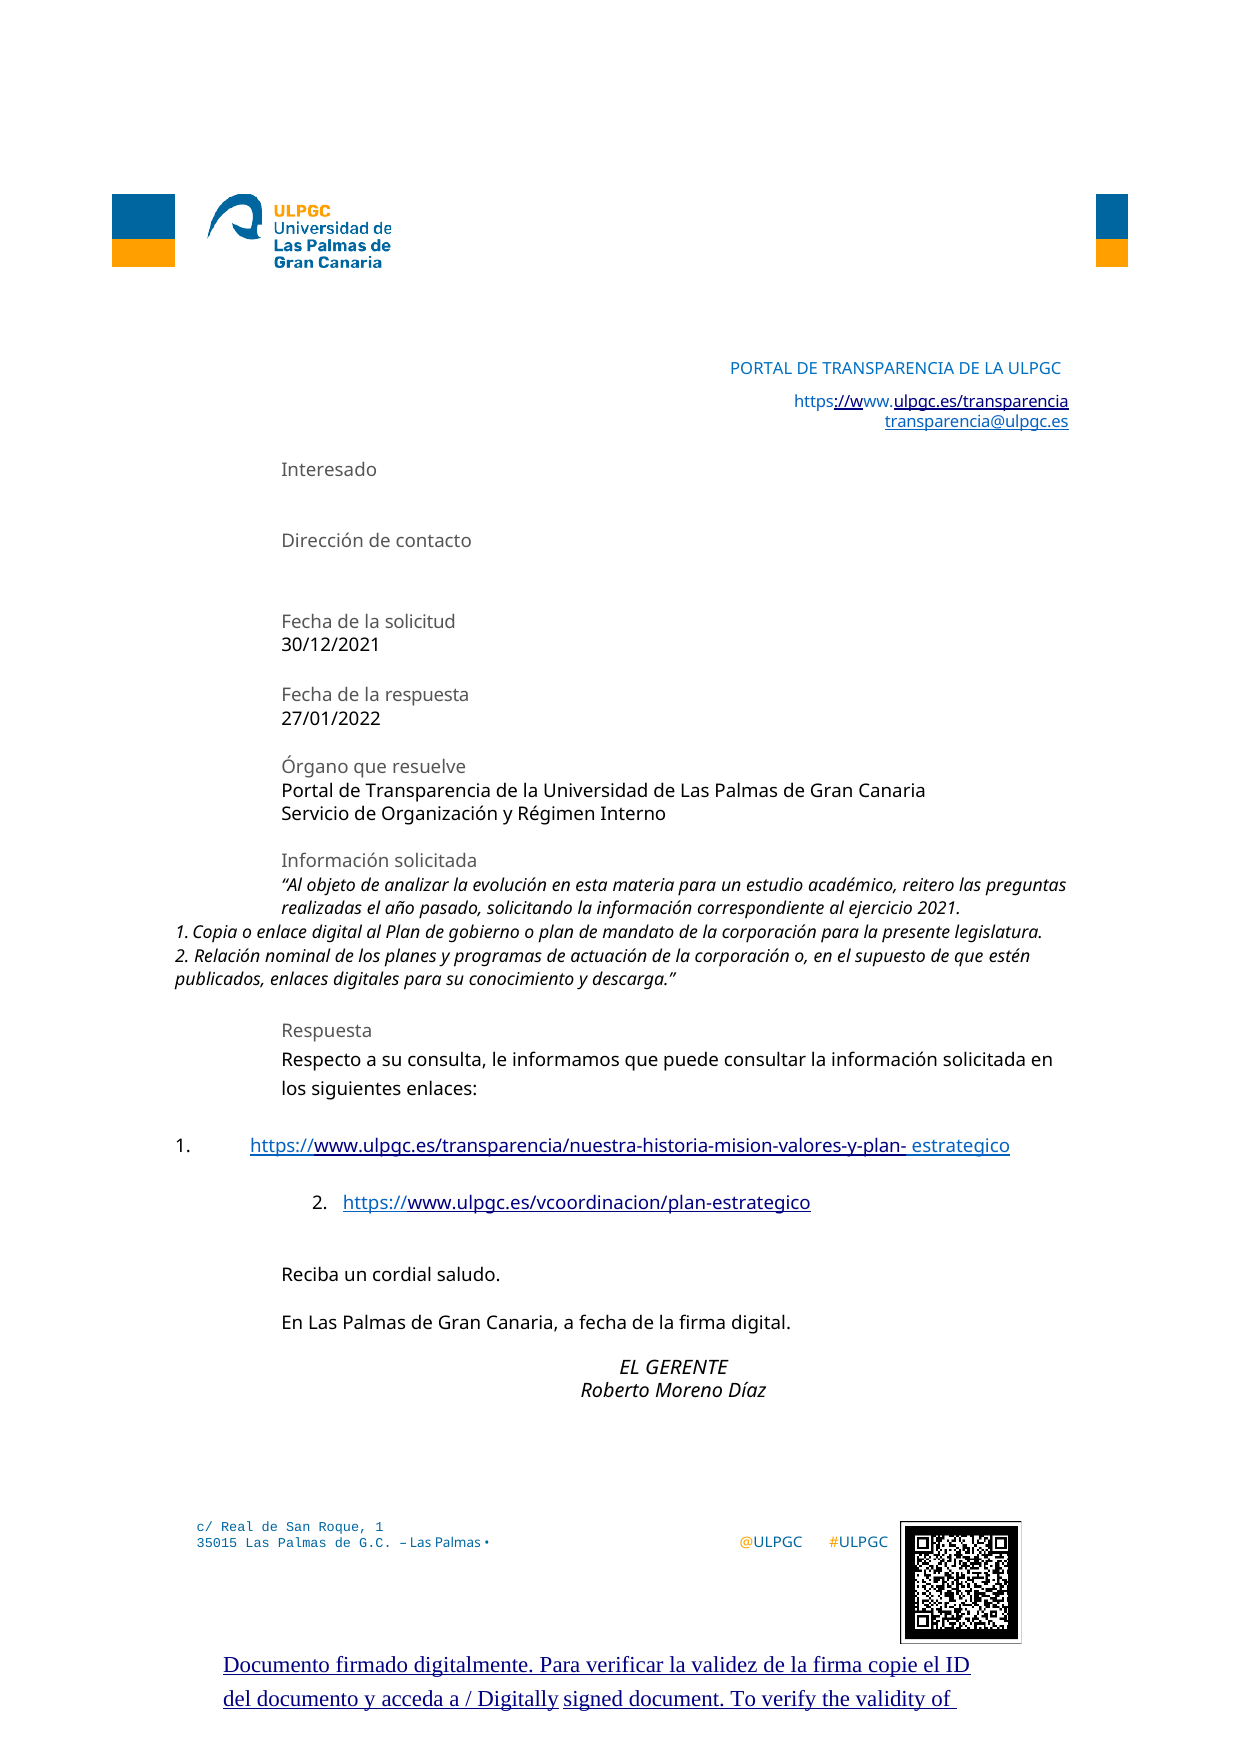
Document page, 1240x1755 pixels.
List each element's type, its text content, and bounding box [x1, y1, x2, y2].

list Copia o enlace digital al Plan de gobierno o plan de mandato de la corporación para la presente legislatura. [175, 920, 1068, 943]
text PORTAL DE TRANSPARENCIA DE LA ULPGC [730, 357, 1079, 380]
text Fecha de la solicitud 30/12/2021 [281, 610, 458, 657]
text Respuesta [281, 1017, 1079, 1043]
text Portal de Transparencia de la Universidad de Las Palmas de Gran Canaria Servicio de Organización y Régimen Interno [281, 778, 984, 826]
text Interesado [281, 456, 1079, 481]
list https://www.ulpgc.es/vcoordinacion/plan-estrategico [312, 1189, 1079, 1214]
text c/ Real de San Roque, 1 [196, 1519, 492, 1534]
text transparencia@ulpgc.es [175, 411, 1069, 432]
text EL GERENTE [579, 1357, 770, 1379]
text Respecto a su consulta, le informamos que puede consultar la información solicitada en los siguientes enlaces: [281, 1046, 1077, 1100]
text 35015 Las Palmas de G.C. – Las Palmas • [196, 1534, 492, 1551]
text “Al objeto de analizar la evolución en esta materia para un estudio académico, reitero las preguntas realizadas el año pasado, solicitando la información correspondiente al ejercicio 2021. [281, 872, 1079, 920]
text Dirección de contacto [281, 528, 1079, 553]
list https://www.ulpgc.es/transparencia/nuestra-historia-mision-valores-y-plan- estrategico [175, 1132, 1033, 1158]
text https://www.ulpgc.es/transparencia [175, 391, 1069, 411]
text @ULPGC #ULPGC [739, 1532, 900, 1552]
text Fecha de la respuesta 27/01/2022 [281, 682, 470, 731]
list Relación nominal de los planes y programas de actuación de la corporación o, en el supuesto de que estén publicados, enlaces digitales para su conocimiento y descarga.” [175, 943, 1068, 991]
text [1022, 1532, 1079, 1552]
text Roberto Moreno Díaz [579, 1379, 770, 1402]
text Información solicitada [281, 850, 1079, 872]
text Reciba un cordial saludo. [281, 1261, 1079, 1286]
text En Las Palmas de Gran Canaria, a fecha de la firma digital. [281, 1309, 1079, 1335]
text Órgano que resuelve [281, 755, 1079, 778]
